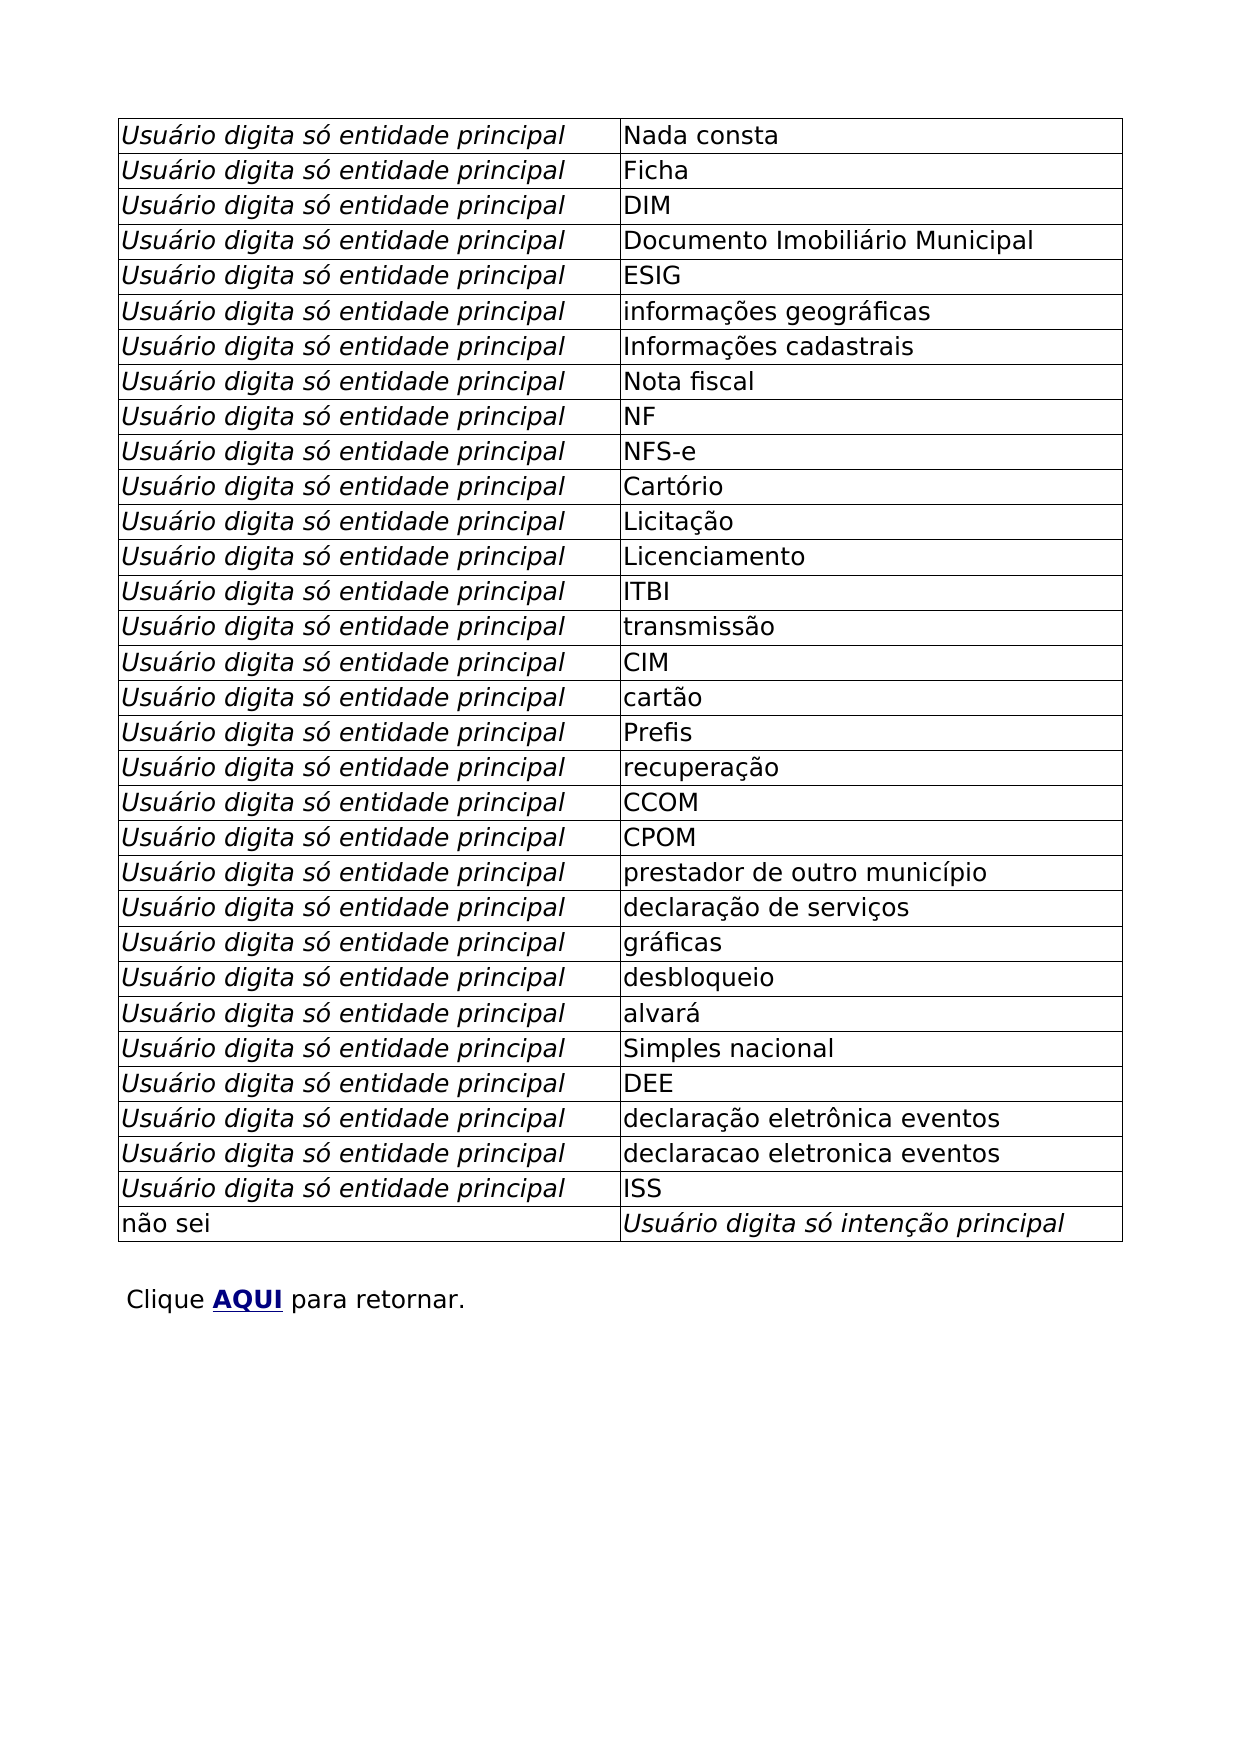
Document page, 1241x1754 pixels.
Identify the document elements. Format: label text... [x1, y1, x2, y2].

table_cell Cartório [621, 470, 1122, 504]
table_cell Usuário digita só entidade principal [119, 997, 620, 1031]
table_cell CPOM [621, 821, 1122, 855]
table_cell Usuário digita só entidade principal [119, 611, 620, 645]
table_cell Informações cadastrais [621, 330, 1122, 364]
table_cell declaração de serviços [621, 891, 1122, 926]
table_cell Usuário digita só entidade principal [119, 786, 620, 820]
table_cell Usuário digita só entidade principal [119, 751, 620, 785]
table_cell cartão [621, 681, 1122, 715]
table_cell Nota fiscal [621, 365, 1122, 399]
table_cell Ficha [621, 154, 1122, 188]
table_cell Usuário digita só entidade principal [119, 1102, 620, 1136]
table_cell Usuário digita só entidade principal [119, 681, 620, 715]
table_cell Usuário digita só entidade principal [119, 470, 620, 504]
table_cell desbloqueio [621, 962, 1122, 996]
table_cell ESIG [621, 260, 1122, 294]
table_cell Documento Imobiliário Municipal [621, 225, 1122, 258]
table_cell Usuário digita só entidade principal [119, 1067, 620, 1101]
table_cell CIM [621, 646, 1122, 680]
table_cell transmissão [621, 611, 1122, 645]
table_cell informações geográficas [621, 295, 1122, 329]
table_cell Usuário digita só entidade principal [119, 119, 620, 153]
table_cell prestador de outro município [621, 856, 1122, 890]
table_cell declaração eletrônica eventos [621, 1102, 1122, 1136]
table_cell Usuário digita só entidade principal [119, 962, 620, 996]
table_cell Usuário digita só entidade principal [119, 540, 620, 574]
table_cell Usuário digita só entidade principal [119, 295, 620, 329]
table_cell Usuário digita só entidade principal [119, 927, 620, 961]
table_cell Usuário digita só entidade principal [119, 856, 620, 890]
table_cell Usuário digita só entidade principal [119, 716, 620, 750]
table_cell NFS-e [621, 435, 1122, 469]
table_cell CCOM [621, 786, 1122, 820]
table_cell Simples nacional [621, 1032, 1122, 1066]
table_cell Usuário digita só entidade principal [119, 505, 620, 539]
table_cell Usuário digita só entidade principal [119, 400, 620, 434]
table_cell DEE [621, 1067, 1122, 1101]
table_cell DIM [621, 189, 1122, 223]
table_cell Usuário digita só entidade principal [119, 576, 620, 609]
table_cell gráficas [621, 927, 1122, 961]
table_cell Nada consta [621, 119, 1122, 153]
table_cell Licenciamento [621, 540, 1122, 574]
table_cell Prefis [621, 716, 1122, 750]
table_cell ISS [621, 1172, 1122, 1206]
table_cell Usuário digita só entidade principal [119, 891, 620, 926]
table_cell alvará [621, 997, 1122, 1031]
table_cell Usuário digita só intenção principal [621, 1207, 1122, 1241]
table_cell Usuário digita só entidade principal [119, 1172, 620, 1206]
table_cell Usuário digita só entidade principal [119, 260, 620, 294]
table_cell Usuário digita só entidade principal [119, 435, 620, 469]
table_cell Usuário digita só entidade principal [119, 1137, 620, 1171]
table_cell Usuário digita só entidade principal [119, 154, 620, 188]
text Clique AQUI para retornar. [118, 1256, 1122, 1315]
table_cell recuperação [621, 751, 1122, 785]
table_cell Usuário digita só entidade principal [119, 365, 620, 399]
table_cell Usuário digita só entidade principal [119, 225, 620, 258]
table_cell Usuário digita só entidade principal [119, 821, 620, 855]
table_cell Usuário digita só entidade principal [119, 646, 620, 680]
table_cell declaracao eletronica eventos [621, 1137, 1122, 1171]
table_cell NF [621, 400, 1122, 434]
table_cell não sei [119, 1207, 620, 1241]
table_cell Usuário digita só entidade principal [119, 330, 620, 364]
table_cell Usuário digita só entidade principal [119, 1032, 620, 1066]
table_cell ITBI [621, 576, 1122, 609]
table_cell Usuário digita só entidade principal [119, 189, 620, 223]
table_cell Licitação [621, 505, 1122, 539]
